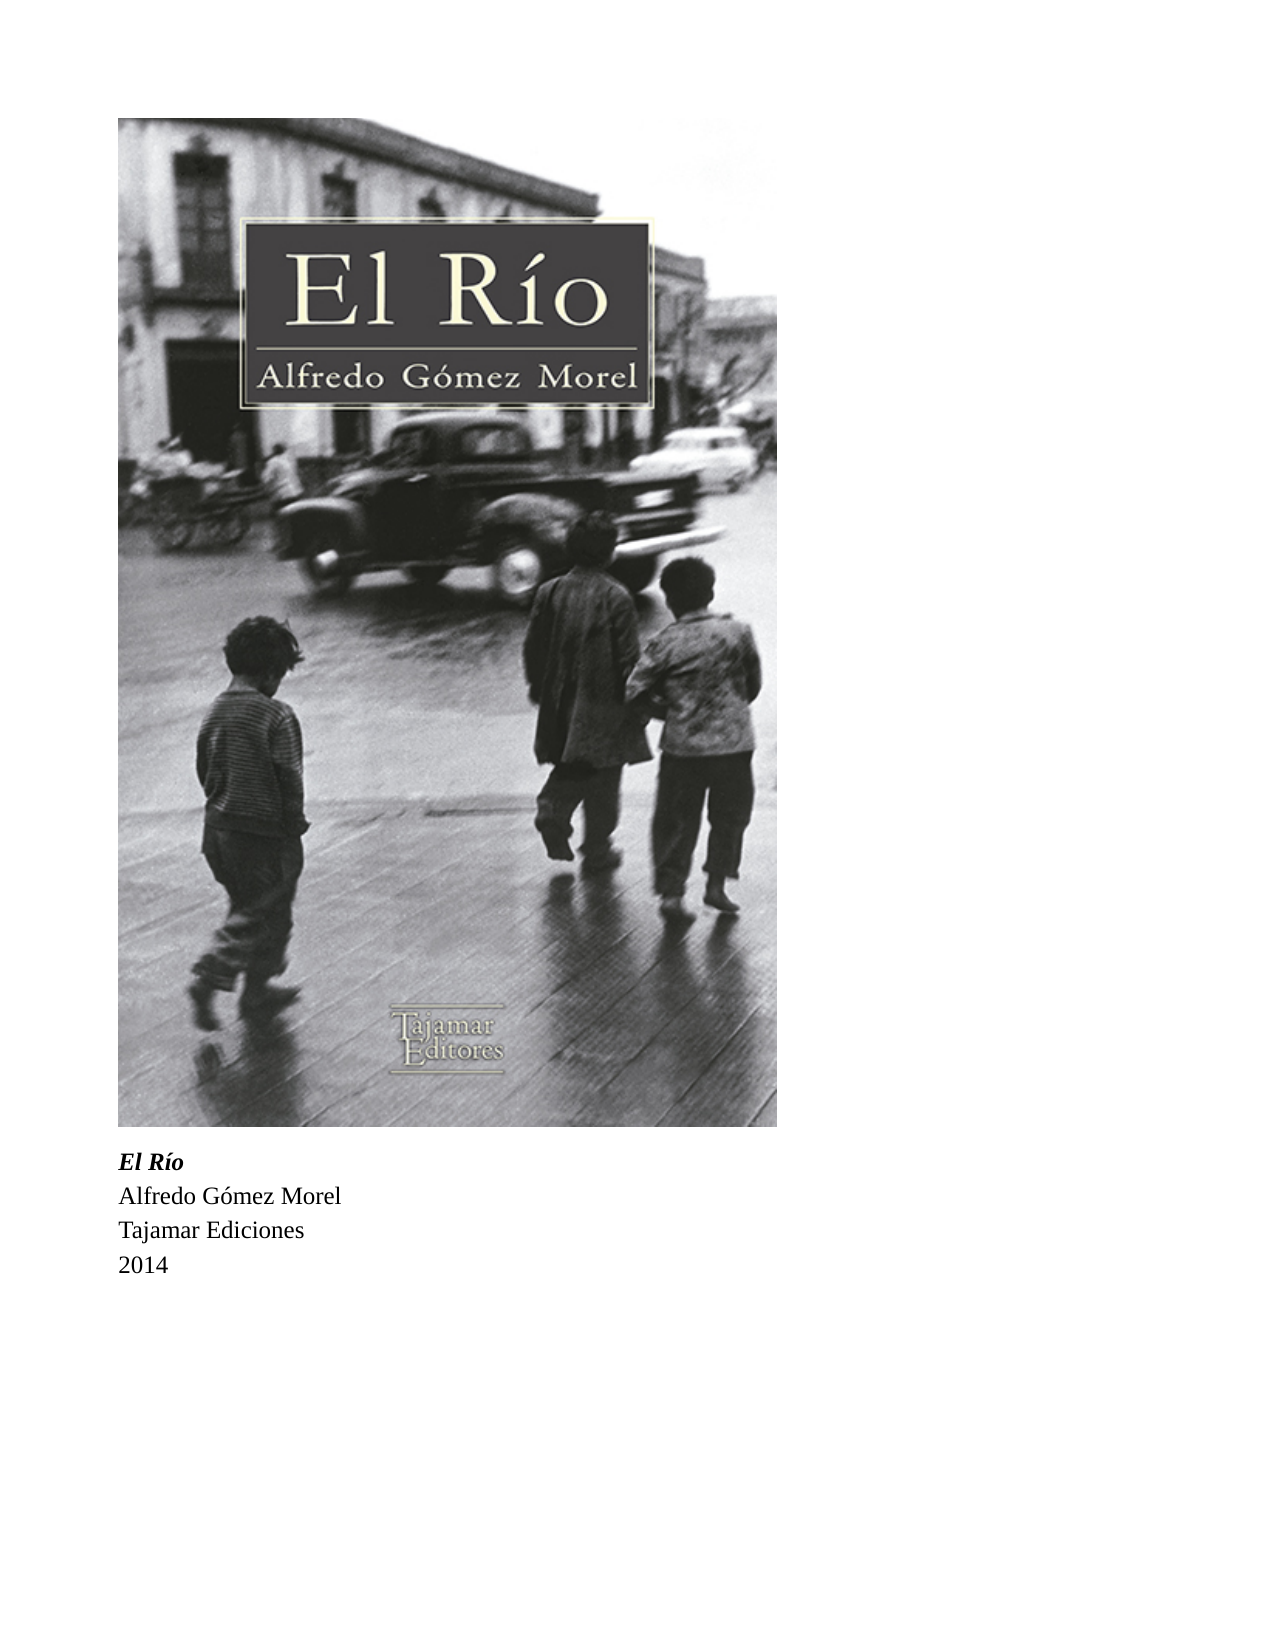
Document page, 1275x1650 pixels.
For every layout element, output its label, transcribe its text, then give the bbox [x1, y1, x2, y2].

text El Río Alfredo Gómez Morel Tajamar Ediciones 2014 [118, 1147, 1157, 1279]
picture [118, 118, 777, 1127]
